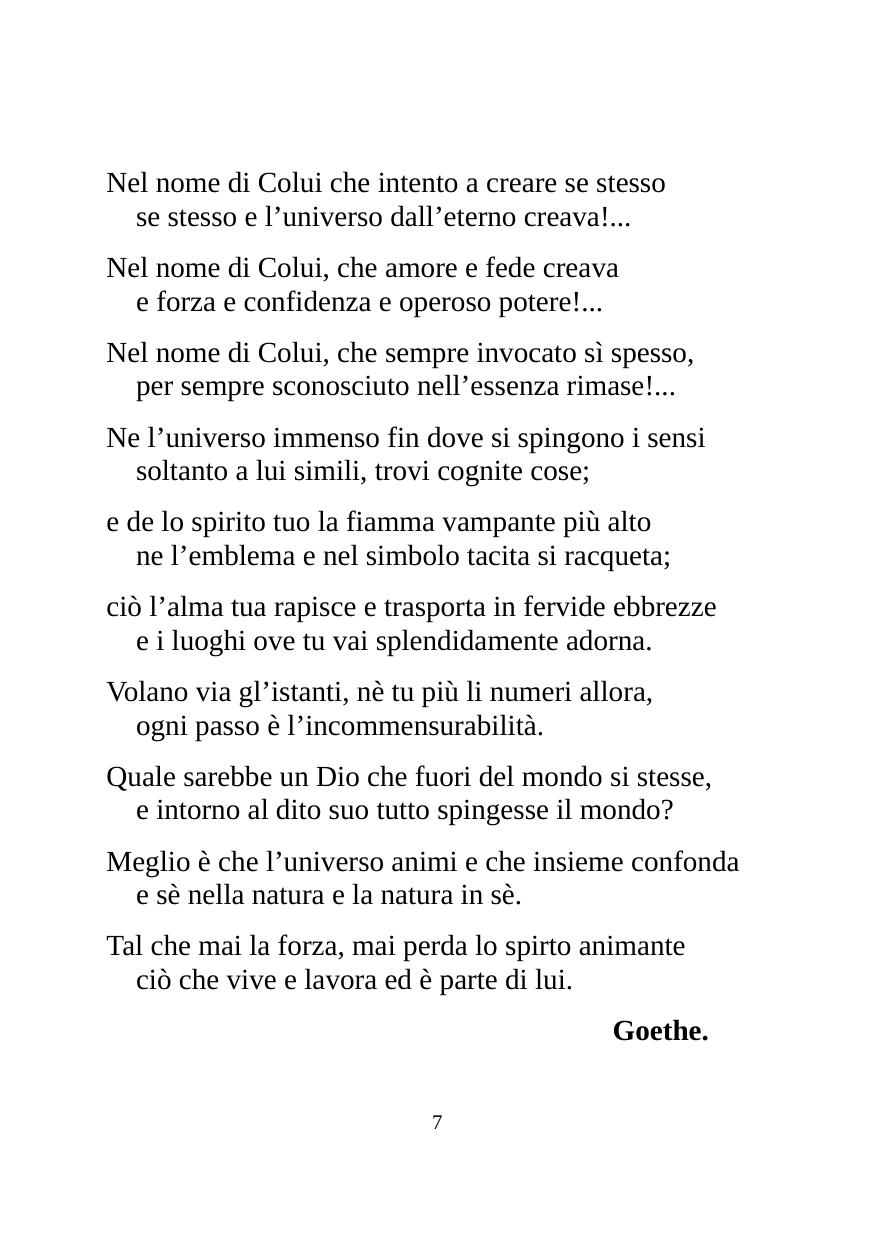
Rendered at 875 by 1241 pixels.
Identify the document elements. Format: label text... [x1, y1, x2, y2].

text Goethe. [106, 1013, 709, 1047]
text Meglio è che l’universo animi e che insieme confonda e sè nella natura e la natura in sè. [106, 844, 768, 911]
text Ne l’universo immenso fin dove si spingono i sensi soltanto a lui simili, trovi cognite cose; [106, 420, 768, 487]
text Nel nome di Colui, che sempre invocato sì spesso, per sempre sconosciuto nell’essenza rimase!... [106, 335, 768, 402]
text e de lo spirito tuo la fiamma vampante più alto ne l’emblema e nel simbolo tacita si racqueta; [106, 504, 768, 572]
text Tal che mai la forza, mai perda lo spirto animante ciò che vive e lavora ed è parte di lui. [106, 928, 768, 996]
text Quale sarebbe un Dio che fuori del mondo si stesse, e intorno al dito suo tutto spingesse il mondo? [106, 759, 768, 826]
text Nel nome di Colui, che amore e fede creava e forza e confidenza e operoso potere!... [106, 250, 768, 317]
text Nel nome di Colui che intento a creare se stesso se stesso e l’universo dall’eterno creava!... [106, 165, 768, 232]
text ciò l’alma tua rapisce e trasporta in fervide ebbrezze e i luoghi ove tu vai splendidamente adorna. [106, 589, 768, 656]
text Volano via gl’istanti, nè tu più li numeri allora, ogni passo è l’incommensurabilità. [106, 674, 768, 741]
